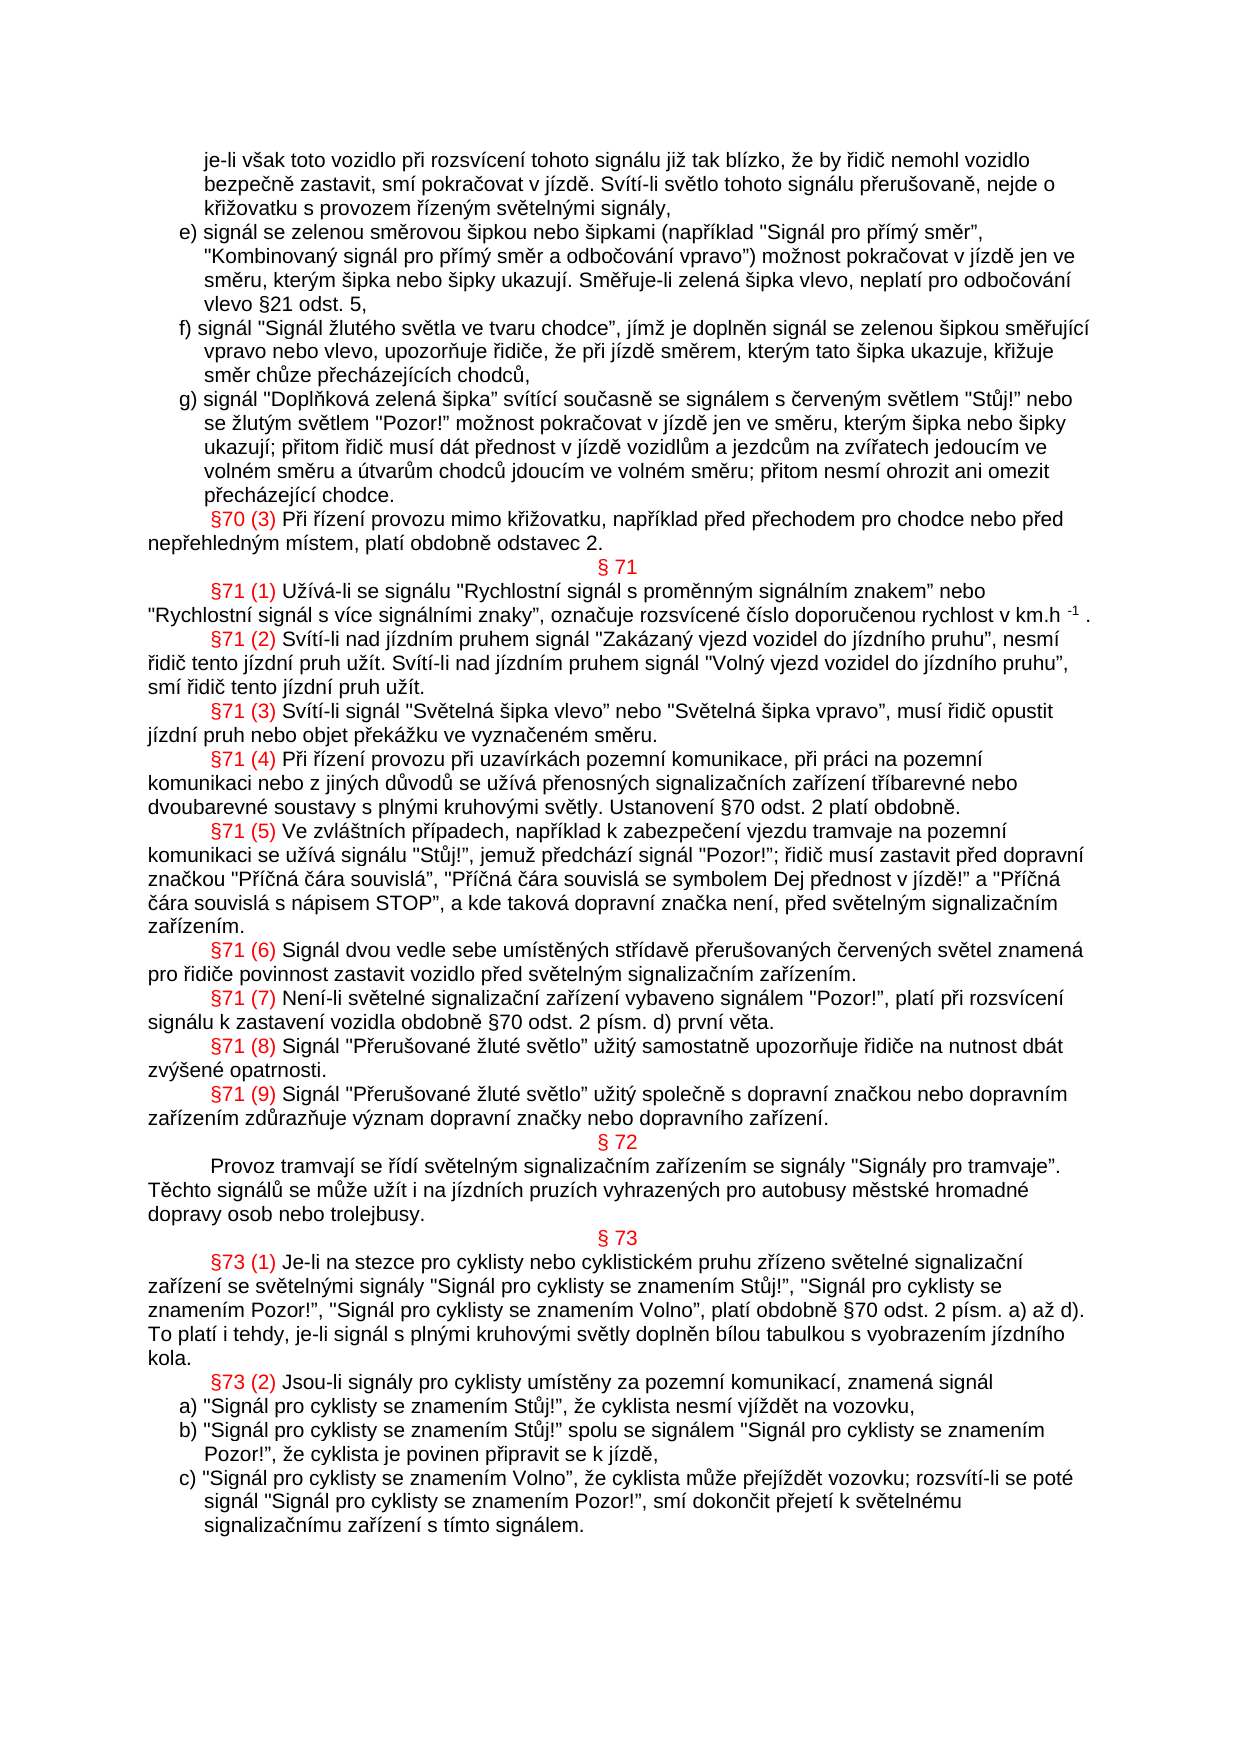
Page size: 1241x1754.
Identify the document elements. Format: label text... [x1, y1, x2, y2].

text §73 (1) Je-li na stezce pro cyklisty nebo cyklistickém pruhu zřízeno světelné signalizační zařízení se světelnými signály "Signál pro cyklisty se znamením Stůj!”, "Signál pro cyklisty se znamením Pozor!”, "Signál pro cyklisty se znamením Volno”, platí obdobně §70 odst. 2 písm. a) až d). To platí i tehdy, je-li signál s plnými kruhovými světly doplněn bílou tabulkou s vyobrazením jízdního kola. [148, 1250, 1093, 1369]
text § 71 [148, 555, 1093, 579]
text b) "Signál pro cyklisty se znamením Stůj!” spolu se signálem "Signál pro cyklisty se znamením Pozor!”, že cyklista je povinen připravit se k jízdě, [179, 1417, 1093, 1465]
text §71 (4) Při řízení provozu při uzavírkách pozemní komunikace, při práci na pozemní komunikaci nebo z jiných důvodů se užívá přenosných signalizačních zařízení tříbarevné nebo dvoubarevné soustavy s plnými kruhovými světly. Ustanovení §70 odst. 2 platí obdobně. [148, 747, 1093, 818]
text g) signál "Doplňková zelená šipka” svítící současně se signálem s červeným světlem "Stůj!” nebo se žlutým světlem "Pozor!” možnost pokračovat v jízdě jen ve směru, kterým šipka nebo šipky ukazují; přitom řidič musí dát přednost v jízdě vozidlům a jezdcům na zvířatech jedoucím ve volném směru a útvarům chodců jdoucím ve volném směru; přitom nesmí ohrozit ani omezit přecházející chodce. [179, 387, 1093, 507]
text §70 (3) Při řízení provozu mimo křižovatku, například před přechodem pro chodce nebo před nepřehledným místem, platí obdobně odstavec 2. [148, 507, 1093, 555]
text §71 (2) Svítí-li nad jízdním pruhem signál "Zakázaný vjezd vozidel do jízdního pruhu”, nesmí řidič tento jízdní pruh užít. Svítí-li nad jízdním pruhem signál "Volný vjezd vozidel do jízdního pruhu”, smí řidič tento jízdní pruh užít. [148, 627, 1093, 699]
text §71 (8) Signál "Přerušované žluté světlo” užitý samostatně upozorňuje řidiče na nutnost dbát zvýšené opatrnosti. [148, 1034, 1093, 1082]
text Provoz tramvají se řídí světelným signalizačním zařízením se signály "Signály pro tramvaje”. Těchto signálů se může užít i na jízdních pruzích vyhrazených pro autobusy městské hromadné dopravy osob nebo trolejbusy. [148, 1154, 1093, 1226]
text c) "Signál pro cyklisty se znamením Volno”, že cyklista může přejíždět vozovku; rozsvítí-li se poté signál "Signál pro cyklisty se znamením Pozor!”, smí dokončit přejetí k světelnému signalizačnímu zařízení s tímto signálem. [179, 1465, 1093, 1537]
text §71 (6) Signál dvou vedle sebe umístěných střídavě přerušovaných červených světel znamená pro řidiče povinnost zastavit vozidlo před světelným signalizačním zařízením. [148, 938, 1093, 986]
text a) "Signál pro cyklisty se znamením Stůj!”, že cyklista nesmí vjíždět na vozovku, [179, 1393, 1093, 1417]
text §71 (9) Signál "Přerušované žluté světlo” užitý společně s dopravní značkou nebo dopravním zařízením zdůrazňuje význam dopravní značky nebo dopravního zařízení. [148, 1082, 1093, 1130]
text § 72 [148, 1130, 1093, 1154]
text f) signál "Signál žlutého světla ve tvaru chodce”, jímž je doplněn signál se zelenou šipkou směřující vpravo nebo vlevo, upozorňuje řidiče, že při jízdě směrem, kterým tato šipka ukazuje, křižuje směr chůze přecházejících chodců, [179, 315, 1093, 387]
text §71 (7) Není-li světelné signalizační zařízení vybaveno signálem "Pozor!”, platí při rozsvícení signálu k zastavení vozidla obdobně §70 odst. 2 písm. d) první věta. [148, 986, 1093, 1034]
text §71 (3) Svítí-li signál "Světelná šipka vlevo” nebo "Světelná šipka vpravo”, musí řidič opustit jízdní pruh nebo objet překážku ve vyznačeném směru. [148, 699, 1093, 747]
text e) signál se zelenou směrovou šipkou nebo šipkami (například "Signál pro přímý směr”, "Kombinovaný signál pro přímý směr a odbočování vpravo”) možnost pokračovat v jízdě jen ve směru, kterým šipka nebo šipky ukazují. Směřuje-li zelená šipka vlevo, neplatí pro odbočování vlevo §21 odst. 5, [179, 219, 1093, 315]
text je-li však toto vozidlo při rozsvícení tohoto signálu již tak blízko, že by řidič nemohl vozidlo bezpečně zastavit, smí pokračovat v jízdě. Svítí-li světlo tohoto signálu přerušovaně, nejde o křižovatku s provozem řízeným světelnými signály, [179, 148, 1093, 219]
text § 73 [148, 1226, 1093, 1250]
text §73 (2) Jsou-li signály pro cyklisty umístěny za pozemní komunikací, znamená signál [148, 1369, 1093, 1393]
text §71 (5) Ve zvláštních případech, například k zabezpečení vjezdu tramvaje na pozemní komunikaci se užívá signálu "Stůj!”, jemuž předchází signál "Pozor!”; řidič musí zastavit před dopravní značkou "Příčná čára souvislá”, "Příčná čára souvislá se symbolem Dej přednost v jízdě!” a "Příčná čára souvislá s nápisem STOP”, a kde taková dopravní značka není, před světelným signalizačním zařízením. [148, 818, 1093, 938]
text §71 (1) Užívá-li se signálu "Rychlostní signál s proměnným signálním znakem” nebo "Rychlostní signál s více signálními znaky”, označuje rozsvícené číslo doporučenou rychlost v km.h -1 . [148, 579, 1093, 627]
